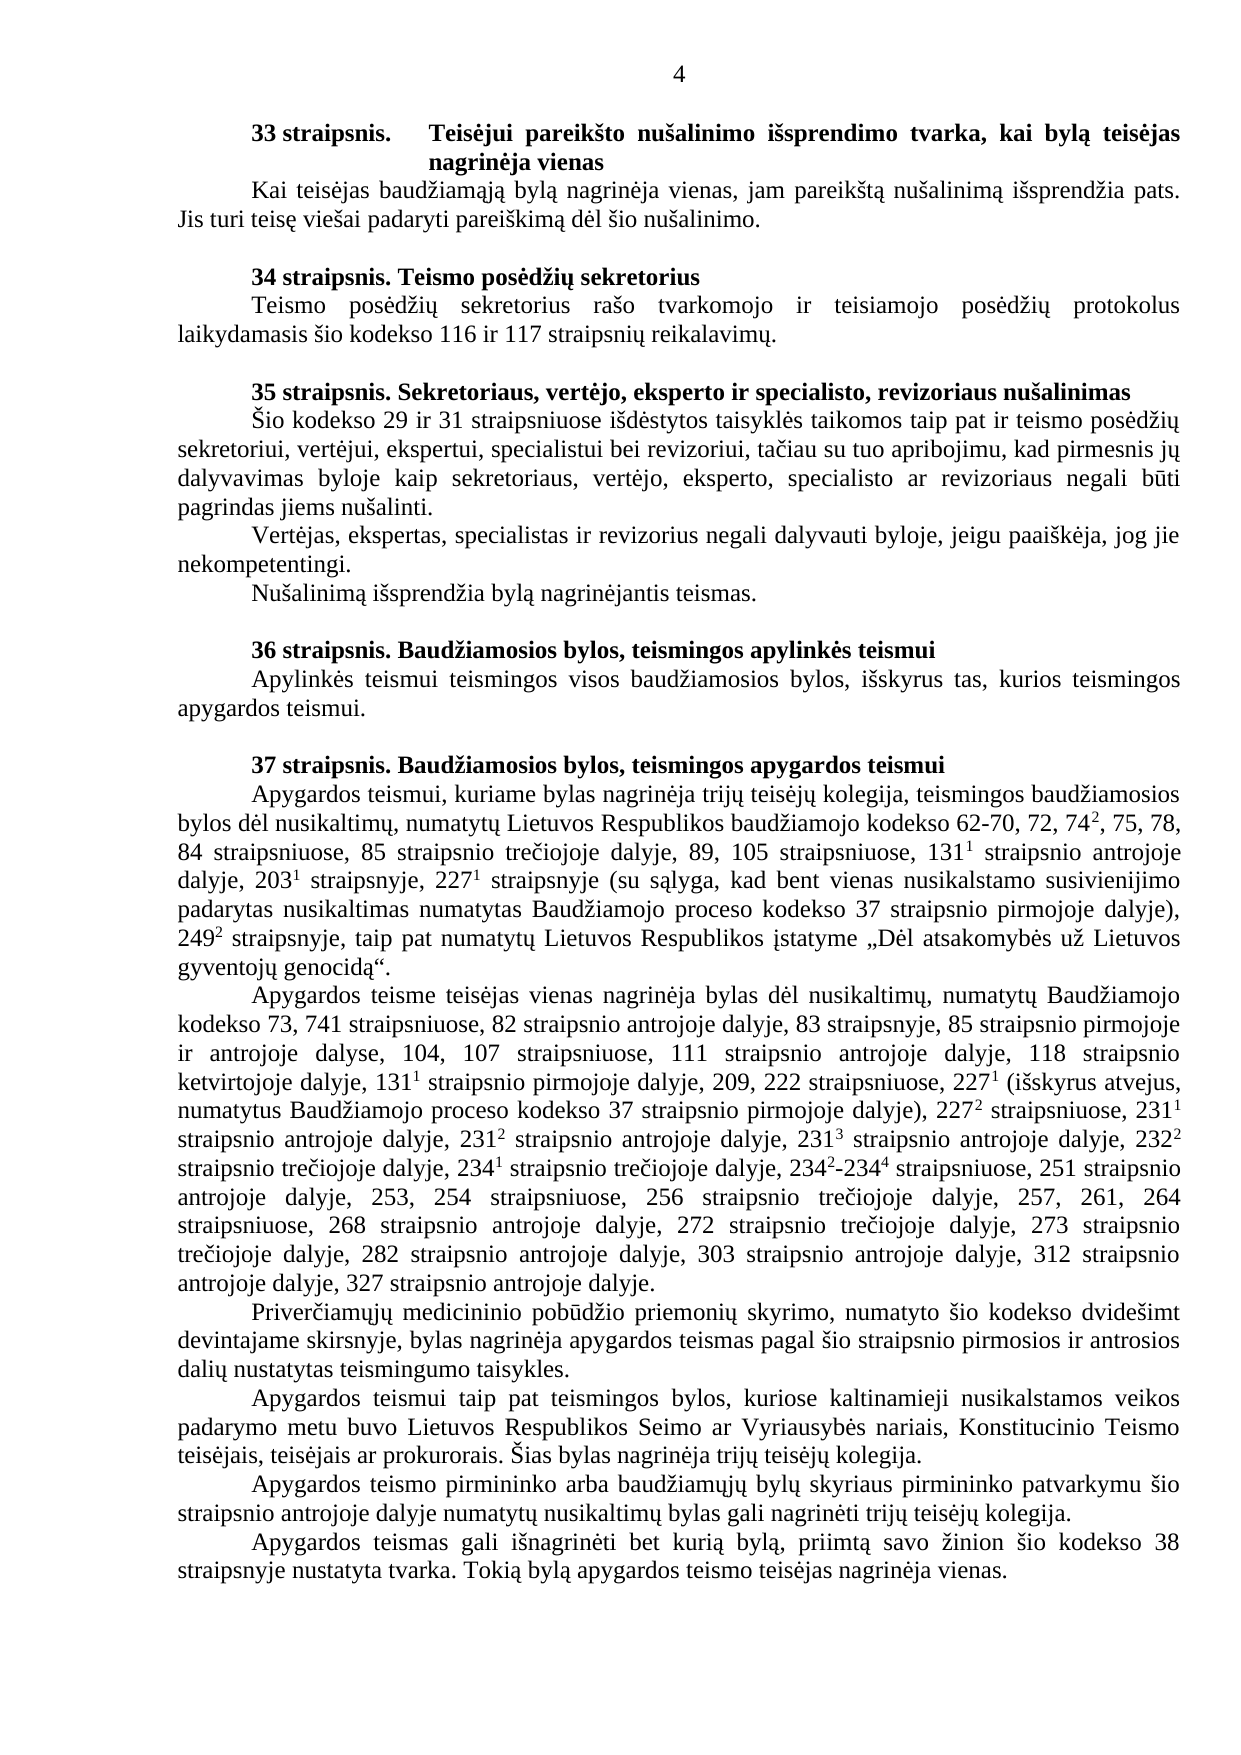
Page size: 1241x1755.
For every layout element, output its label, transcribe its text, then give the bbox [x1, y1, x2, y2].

text Apygardos teisme teisėjas vienas nagrinėja bylas dėl nusikaltimų, numatytų Baudžiamojo kodekso 73, 741 straipsniuose, 82 straipsnio antrojoje dalyje, 83 straipsnyje, 85 straipsnio pirmojoje ir antrojoje dalyse, 104, 107 straipsniuose, 111 straipsnio antrojoje dalyje, 118 straipsnio ketvirtojoje dalyje, 1311 straipsnio pirmojoje dalyje, 209, 222 straipsniuose, 2271 (išskyrus atvejus, numatytus Baudžiamojo proceso kodekso 37 straipsnio pirmojoje dalyje), 2272 straipsniuose, 2311 straipsnio antrojoje dalyje, 2312 straipsnio antrojoje dalyje, 2313 straipsnio antrojoje dalyje, 2322 straipsnio trečiojoje dalyje, 2341 straipsnio trečiojoje dalyje, 2342-2344 straipsniuose, 251 straipsnio antrojoje dalyje, 253, 254 straipsniuose, 256 straipsnio trečiojoje dalyje, 257, 261, 264 straipsniuose, 268 straipsnio antrojoje dalyje, 272 straipsnio trečiojoje dalyje, 273 straipsnio trečiojoje dalyje, 282 straipsnio antrojoje dalyje, 303 straipsnio antrojoje dalyje, 312 straipsnio antrojoje dalyje, 327 straipsnio antrojoje dalyje. [177, 981, 1181, 1297]
text 36 straipsnis. Baudžiamosios bylos, teismingos apylinkės teismui [177, 636, 1181, 664]
text 33 straipsnis. Teisėjui pareikšto nušalinimo išsprendimo tvarka, kai bylą teisėjas nagrinėja vienas [251, 118, 1181, 176]
text Apygardos teismas gali išnagrinėti bet kurią bylą, priimtą savo žinion šio kodekso 38 straipsnyje nustatyta tvarka. Tokią bylą apygardos teismo teisėjas nagrinėja vienas. [177, 1527, 1181, 1584]
text Apygardos teismo pirmininko arba baudžiamųjų bylų skyriaus pirmininko patvarkymu šio straipsnio antrojoje dalyje numatytų nusikaltimų bylas gali nagrinėti trijų teisėjų kolegija. [177, 1469, 1181, 1527]
text 37 straipsnis. Baudžiamosios bylos, teismingos apygardos teismui [177, 751, 1181, 779]
text 35 straipsnis. Sekretoriaus, vertėjo, eksperto ir specialisto, revizoriaus nušalinimas [177, 377, 1181, 406]
text Teismo posėdžių sekretorius rašo tvarkomojo ir teisiamojo posėdžių protokolus laikydamasis šio kodekso 116 ir 117 straipsnių reikalavimų. [177, 291, 1181, 348]
text Vertėjas, ekspertas, specialistas ir revizorius negali dalyvauti byloje, jeigu paaiškėja, jog jie nekompetentingi. [177, 521, 1181, 578]
text Apylinkės teismui teismingos visos baudžiamosios bylos, išskyrus tas, kurios teismingos apygardos teismui. [177, 664, 1181, 722]
text Apygardos teismui taip pat teismingos bylos, kuriose kaltinamieji nusikalstamos veikos padarymo metu buvo Lietuvos Respublikos Seimo ar Vyriausybės nariais, Konstitucinio Teismo teisėjais, teisėjais ar prokurorais. Šias bylas nagrinėja trijų teisėjų kolegija. [177, 1383, 1181, 1469]
text 34 straipsnis. Teismo posėdžių sekretorius [177, 262, 1181, 291]
text Priverčiamųjų medicininio pobūdžio priemonių skyrimo, numatyto šio kodekso dvidešimt devintajame skirsnyje, bylas nagrinėja apygardos teismas pagal šio straipsnio pirmosios ir antrosios dalių nustatytas teismingumo taisykles. [177, 1297, 1181, 1383]
text Apygardos teismui, kuriame bylas nagrinėja trijų teisėjų kolegija, teismingos baudžiamosios bylos dėl nusikaltimų, numatytų Lietuvos Respublikos baudžiamojo kodekso 62-70, 72, 742, 75, 78, 84 straipsniuose, 85 straipsnio trečiojoje dalyje, 89, 105 straipsniuose, 1311 straipsnio antrojoje dalyje, 2031 straipsnyje, 2271 straipsnyje (su sąlyga, kad bent vienas nusikalstamo susivienijimo padarytas nusikaltimas numatytas Baudžiamojo proceso kodekso 37 straipsnio pirmojoje dalyje), 2492 straipsnyje, taip pat numatytų Lietuvos Respublikos įstatyme „Dėl atsakomybės už Lietuvos gyventojų genocidą“. [177, 779, 1181, 981]
text Šio kodekso 29 ir 31 straipsniuose išdėstytos taisyklės taikomos taip pat ir teismo posėdžių sekretoriui, vertėjui, ekspertui, specialistui bei revizoriui, tačiau su tuo apribojimu, kad pirmesnis jų dalyvavimas byloje kaip sekretoriaus, vertėjo, eksperto, specialisto ar revizoriaus negali būti pagrindas jiems nušalinti. [177, 406, 1181, 521]
text Kai teisėjas baudžiamąją bylą nagrinėja vienas, jam pareikštą nušalinimą išsprendžia pats. Jis turi teisę viešai padaryti pareiškimą dėl šio nušalinimo. [177, 176, 1181, 233]
text Nušalinimą išsprendžia bylą nagrinėjantis teismas. [177, 578, 1181, 607]
